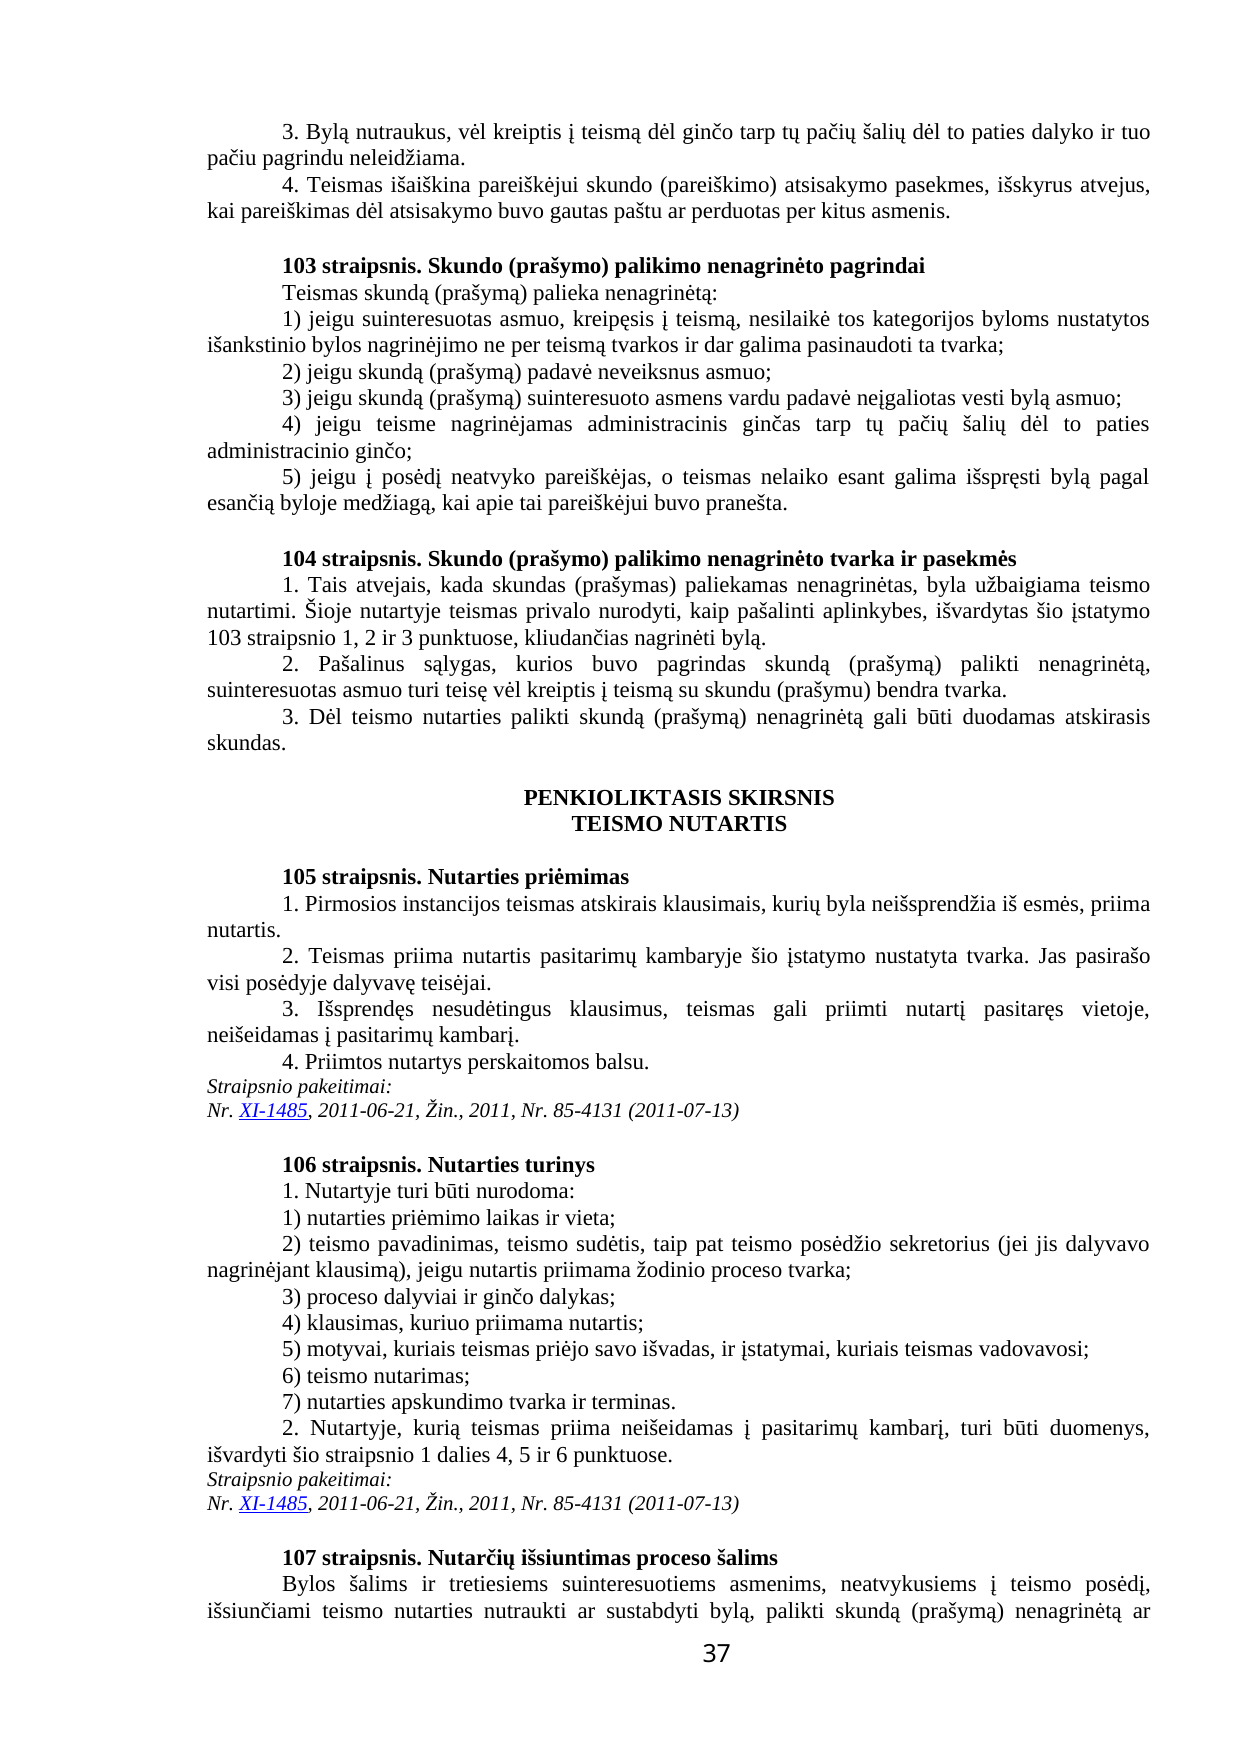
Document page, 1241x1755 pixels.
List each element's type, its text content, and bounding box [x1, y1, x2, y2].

text 1) jeigu suinteresuotas asmuo, kreipęsis į teismą, nesilaikė tos kategorijos byloms nustatytos išankstinio bylos nagrinėjimo ne per teismą tvarkos ir dar galima pasinaudoti ta tvarka; [207, 305, 1152, 358]
text 1. Nutartyje turi būti nurodoma: [207, 1177, 1152, 1204]
text 103 straipsnis. Skundo (prašymo) palikimo nenagrinėto pagrindai [207, 252, 1152, 279]
text 106 straipsnis. Nutarties turinys [207, 1151, 1152, 1177]
text 3. Dėl teismo nutarties palikti skundą (prašymą) nenagrinėtą gali būti duodamas atskirasis skundas. [207, 703, 1152, 755]
text 1) nutarties priėmimo laikas ir vieta; [207, 1204, 1152, 1230]
text PENKIOLIKTASIS SKIRSNIS [207, 784, 1152, 811]
text 2) teismo pavadinimas, teismo sudėtis, taip pat teismo posėdžio sekretorius (jei jis dalyvavo nagrinėjant klausimą), jeigu nutartis priimama žodinio proceso tvarka; [207, 1230, 1152, 1283]
text 1. Pirmosios instancijos teismas atskirais klausimais, kurių byla neišsprendžia iš esmės, priima nutartis. [207, 889, 1152, 942]
text 3) proceso dalyviai ir ginčo dalykas; [207, 1283, 1152, 1309]
text Bylos šalims ir tretiesiems suinteresuotiems asmenims, neatvykusiems į teismo posėdį, išsiunčiami teismo nutarties nutraukti ar sustabdyti bylą, palikti skundą (prašymą) nenagrinėtą ar [207, 1570, 1152, 1623]
text Nr. XI-1485, 2011-06-21, Žin., 2011, Nr. 85-4131 (2011-07-13) [207, 1098, 1152, 1122]
text 5) motyvai, kuriais teismas priėjo savo išvadas, ir įstatymai, kuriais teismas vadovavosi; [207, 1335, 1152, 1362]
text TEISMO NUTARTIS [207, 811, 1152, 837]
text 3) jeigu skundą (prašymą) suinteresuoto asmens vardu padavė neįgaliotas vesti bylą asmuo; [207, 384, 1152, 410]
text Straipsnio pakeitimai: [207, 1467, 1152, 1491]
text 4. Priimtos nutartys perskaitomos balsu. [207, 1048, 1152, 1074]
text 4. Teismas išaiškina pareiškėjui skundo (pareiškimo) atsisakymo pasekmes, išskyrus atvejus, kai pareiškimas dėl atsisakymo buvo gautas paštu ar perduotas per kitus asmenis. [207, 171, 1152, 223]
text Straipsnio pakeitimai: [207, 1074, 1152, 1098]
text 6) teismo nutarimas; [207, 1362, 1152, 1388]
text 2) jeigu skundą (prašymą) padavė neveiksnus asmuo; [207, 358, 1152, 384]
text Teismas skundą (prašymą) palieka nenagrinėtą: [207, 279, 1152, 305]
text 2. Pašalinus sąlygas, kurios buvo pagrindas skundą (prašymą) palikti nenagrinėtą, suinteresuotas asmuo turi teisę vėl kreiptis į teismą su skundu (prašymu) bendra tvarka. [207, 650, 1152, 703]
text 2. Nutartyje, kurią teismas priima neišeidamas į pasitarimų kambarį, turi būti duomenys, išvardyti šio straipsnio 1 dalies 4, 5 ir 6 punktuose. [207, 1414, 1152, 1467]
text Nr. XI-1485, 2011-06-21, Žin., 2011, Nr. 85-4131 (2011-07-13) [207, 1491, 1152, 1515]
text 3. Išsprendęs nesudėtingus klausimus, teismas gali priimti nutartį pasitaręs vietoje, neišeidamas į pasitarimų kambarį. [207, 995, 1152, 1048]
text 4) jeigu teisme nagrinėjamas administracinis ginčas tarp tų pačių šalių dėl to paties administracinio ginčo; [207, 410, 1152, 463]
text 105 straipsnis. Nutarties priėmimas [207, 863, 1152, 889]
text 107 straipsnis. Nutarčių išsiuntimas proceso šalims [207, 1544, 1152, 1570]
text 104 straipsnis. Skundo (prašymo) palikimo nenagrinėto tvarka ir pasekmės [207, 544, 1152, 571]
text 1. Tais atvejais, kada skundas (prašymas) paliekamas nenagrinėtas, byla užbaigiama teismo nutartimi. Šioje nutartyje teismas privalo nurodyti, kaip pašalinti aplinkybes, išvardytas šio įstatymo 103 straipsnio 1, 2 ir 3 punktuose, kliudančias nagrinėti bylą. [207, 571, 1152, 650]
text 3. Bylą nutraukus, vėl kreiptis į teismą dėl ginčo tarp tų pačių šalių dėl to paties dalyko ir tuo pačiu pagrindu neleidžiama. [207, 118, 1152, 171]
text 7) nutarties apskundimo tvarka ir terminas. [207, 1388, 1152, 1414]
text 4) klausimas, kuriuo priimama nutartis; [207, 1309, 1152, 1335]
text 2. Teismas priima nutartis pasitarimų kambaryje šio įstatymo nustatyta tvarka. Jas pasirašo visi posėdyje dalyvavę teisėjai. [207, 942, 1152, 995]
text 5) jeigu į posėdį neatvyko pareiškėjas, o teismas nelaiko esant galima išspręsti bylą pagal esančią byloje medžiagą, kai apie tai pareiškėjui buvo pranešta. [207, 463, 1152, 516]
